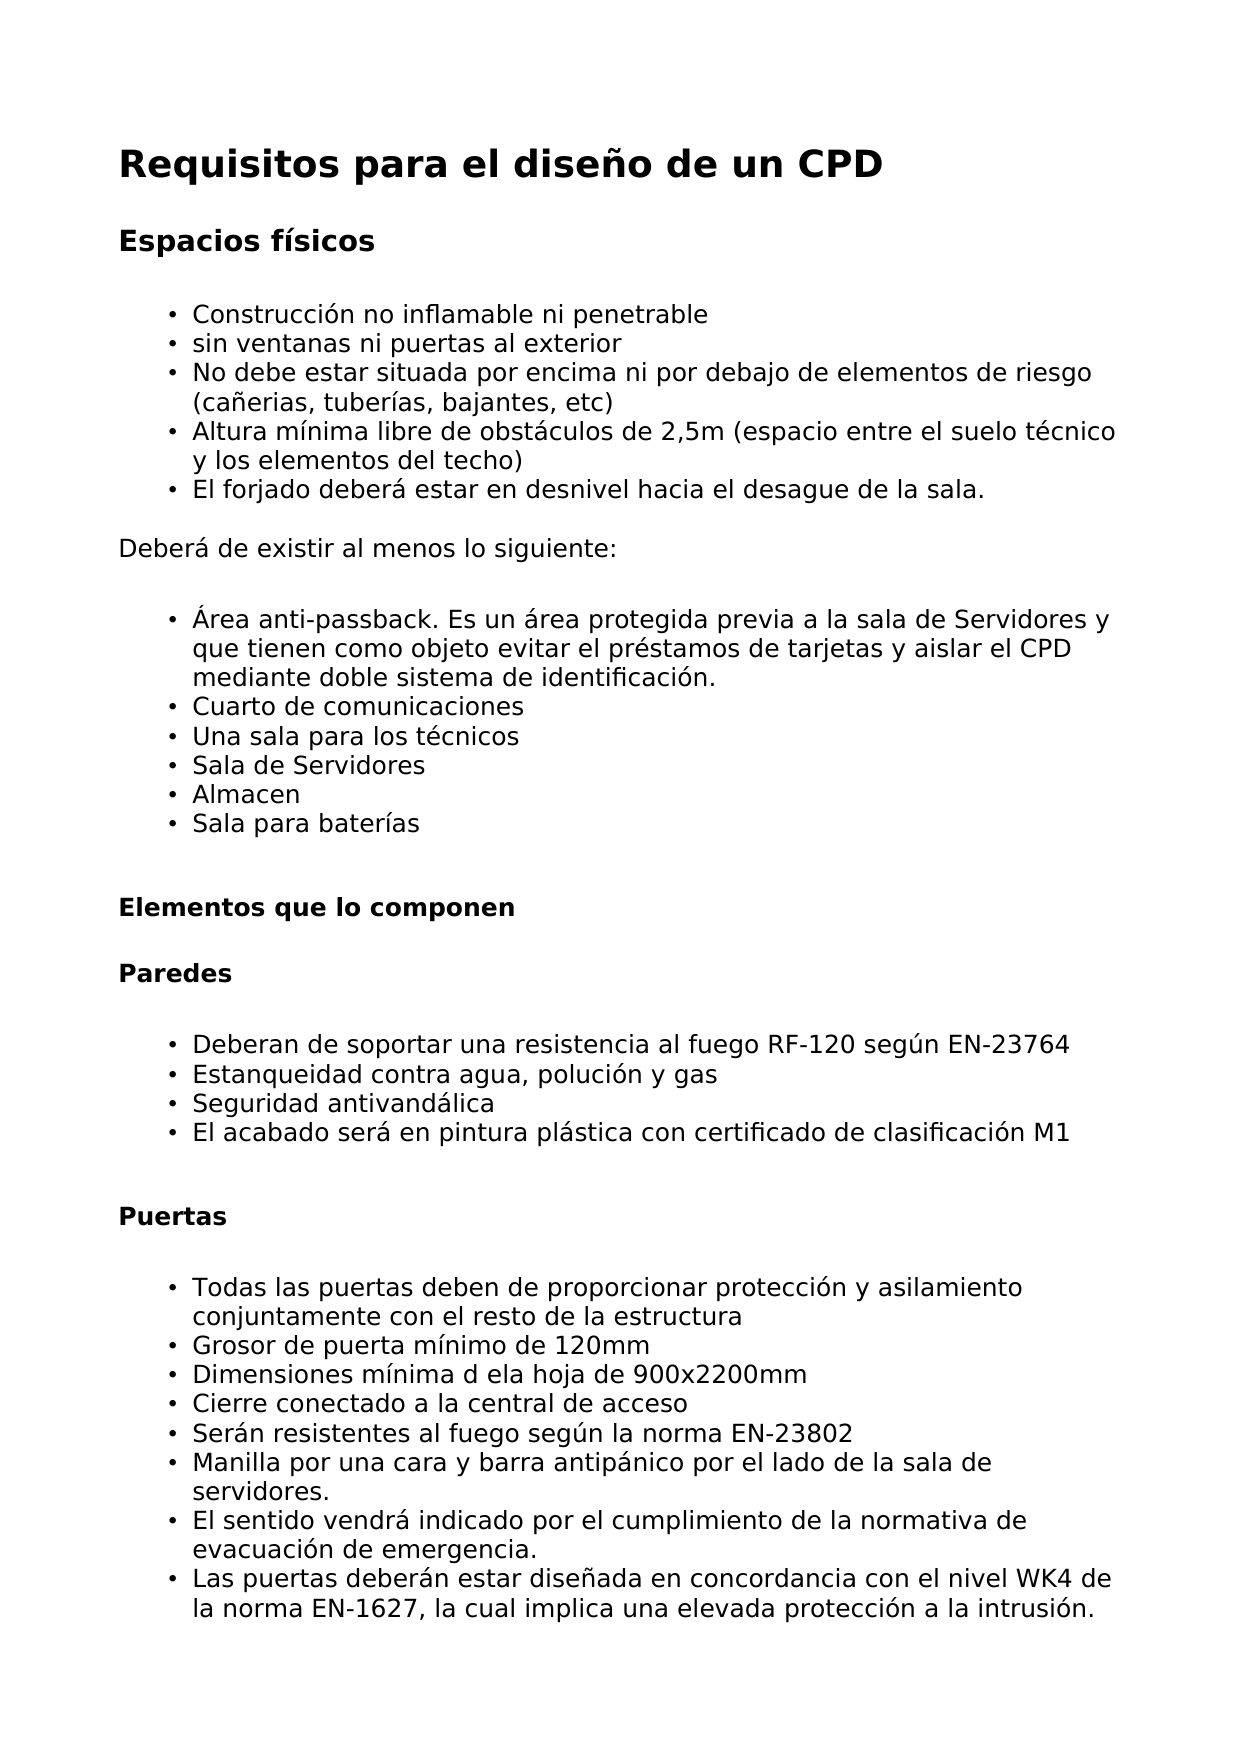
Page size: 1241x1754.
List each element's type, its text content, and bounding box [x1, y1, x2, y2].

subtitle Paredes [118, 959, 1122, 989]
subtitle Elementos que lo componen [118, 893, 1122, 922]
list Sala de Servidores [177, 751, 1122, 780]
list Todas las puertas deben de proporcionar protección y asilamiento conjuntamente con el resto de la estructura [177, 1273, 1122, 1331]
list El forjado deberá estar en desnivel hacia el desague de la sala. [177, 475, 1122, 504]
list Cierre conectado a la central de acceso [177, 1389, 1122, 1419]
list Cuarto de comunicaciones [177, 692, 1122, 722]
list Las puertas deberán estar diseñada en concordancia con el nivel WK4 de la norma EN-1627, la cual implica una elevada protección a la intrusión. [177, 1564, 1122, 1623]
text Deberá de existir al menos lo siguiente: [118, 534, 1122, 563]
list Construcción no inflamable ni penetrable [177, 300, 1122, 329]
list Dimensiones mínima d ela hoja de 900x2200mm [177, 1360, 1122, 1389]
list Estanqueidad contra agua, polución y gas [177, 1060, 1122, 1089]
list El acabado será en pintura plástica con certificado de clasificación M1 [177, 1118, 1122, 1147]
list Área anti-passback. Es un área protegida previa a la sala de Servidores y que tienen como objeto evitar el préstamos de tarjetas y aislar el CPD mediante doble sistema de identificación. [177, 605, 1122, 692]
list Manilla por una cara y barra antipánico por el lado de la sala de servidores. [177, 1448, 1122, 1506]
list Deberan de soportar una resistencia al fuego RF-120 según EN-23764 [177, 1031, 1122, 1060]
list Seguridad antivandálica [177, 1089, 1122, 1118]
list Almacen [177, 780, 1122, 809]
subtitle Espacios físicos [118, 224, 1122, 258]
list Serán resistentes al fuego según la norma EN-23802 [177, 1419, 1122, 1448]
subtitle Puertas [118, 1202, 1122, 1231]
list Altura mínima libre de obstáculos de 2,5m (espacio entre el suelo técnico y los elementos del techo) [177, 417, 1122, 475]
list Grosor de puerta mínimo de 120mm [177, 1331, 1122, 1360]
list El sentido vendrá indicado por el cumplimiento de la normativa de evacuación de emergencia. [177, 1506, 1122, 1564]
list sin ventanas ni puertas al exterior [177, 329, 1122, 358]
list Una sala para los técnicos [177, 722, 1122, 751]
list No debe estar situada por encima ni por debajo de elementos de riesgo (cañerias, tuberías, bajantes, etc) [177, 358, 1122, 417]
subtitle Requisitos para el diseño de un CPD [118, 143, 1122, 187]
list Sala para baterías [177, 809, 1122, 838]
